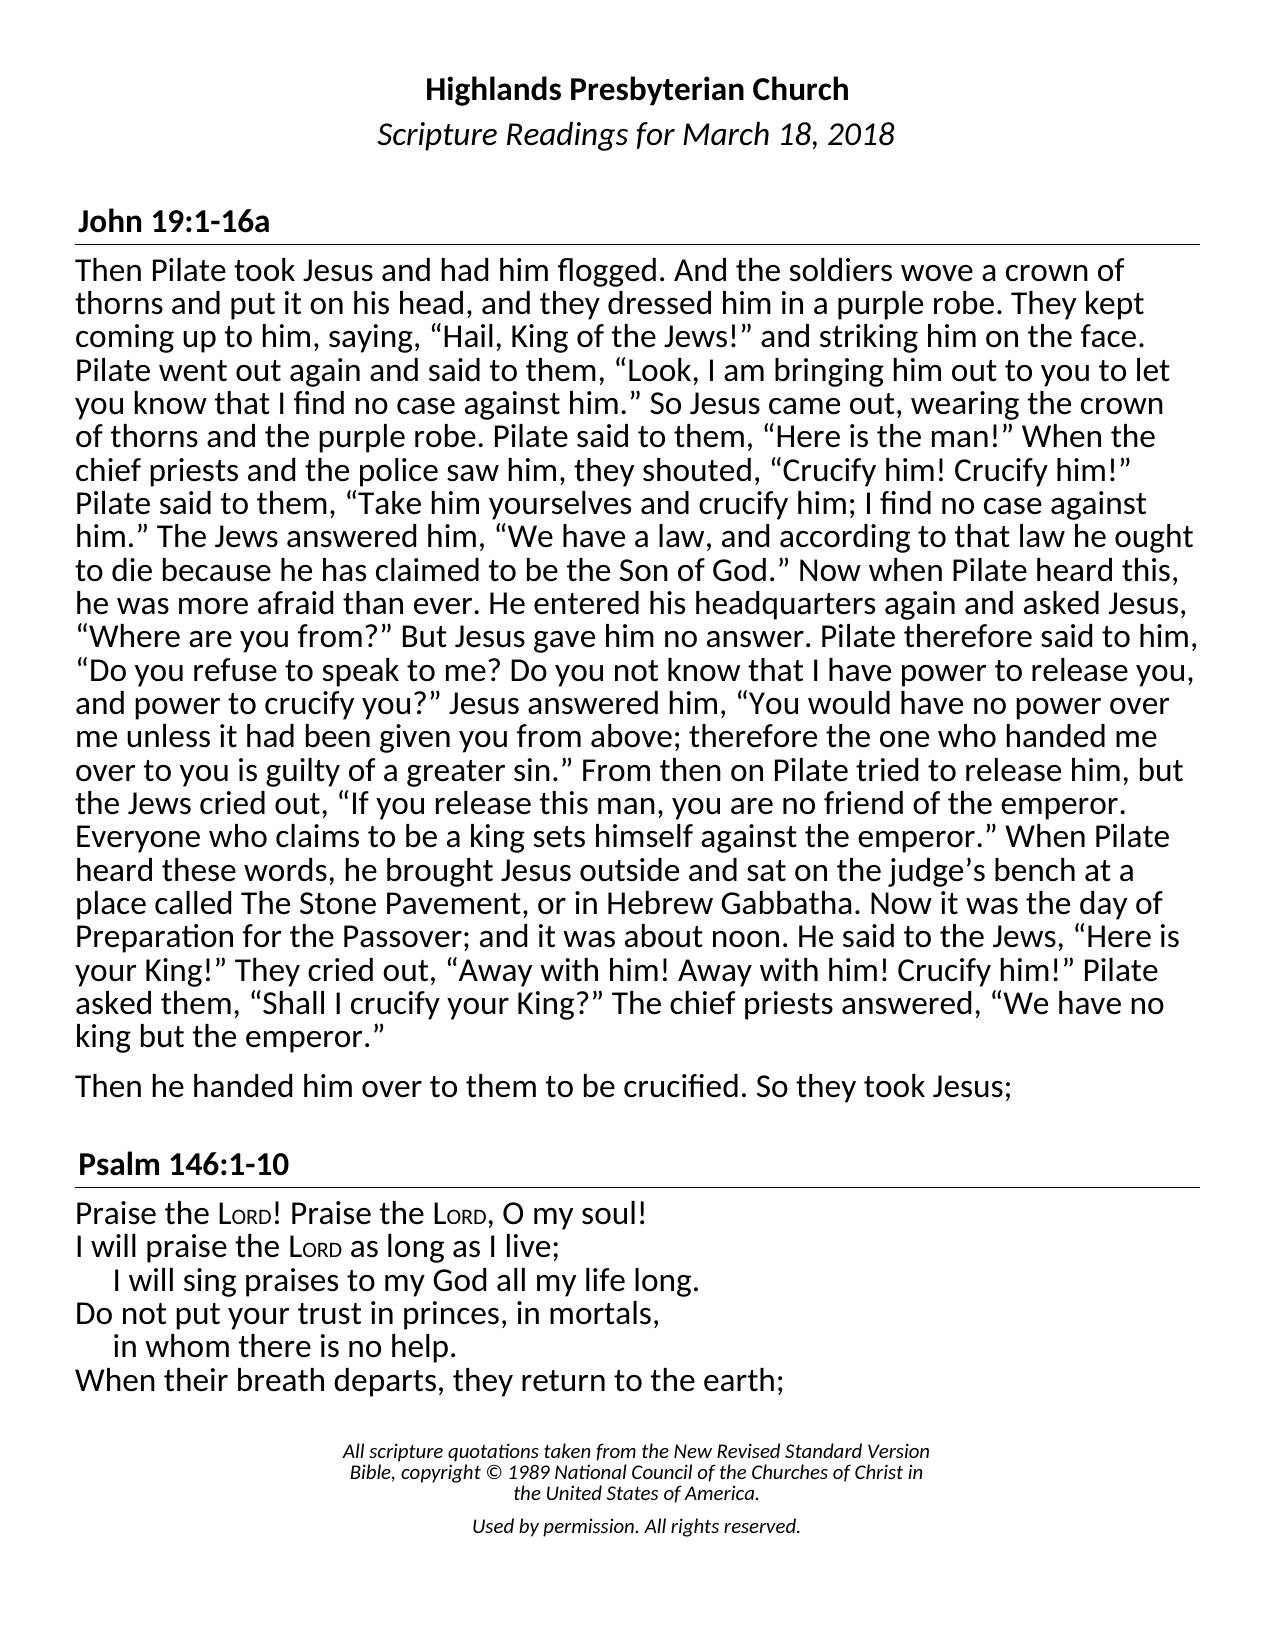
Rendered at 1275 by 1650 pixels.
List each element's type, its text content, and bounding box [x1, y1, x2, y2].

text I will praise the Lord as long as I live; I will sing praises to my God all my life long. [75, 1233, 1200, 1299]
subtitle John 19:1-16a [75, 204, 1200, 244]
text All scripture quotations taken from the New Revised Standard Version Bible, copyright © 1989 National Council of the Churches of Christ in the United States of America. [337, 1443, 937, 1506]
text Then Pilate took Jesus and had him flogged. And the soldiers wove a crown of thorns and put it on his head, and they dressed him in a purple robe. They kept coming up to him, saying, “Hail, King of the Jews!” and striking him on the face. Pilate went out again and said to them, “Look, I am bringing him out to you to let you know that I find no case against him.” So Jesus came out, wearing the crown of thorns and the purple robe. Pilate said to them, “Here is the man!” When the chief priests and the police saw him, they shouted, “Crucify him! Crucify him!” Pilate said to them, “Take him yourselves and crucify him; I find no case against him.” The Jews answered him, “We have a law, and according to that law he ought to die because he has claimed to be the Son of God.” Now when Pilate heard this, he was more afraid than ever. He entered his headquarters again and asked Jesus, “Where are you from?” But Jesus gave him no answer. Pilate therefore said to him, “Do you refuse to speak to me? Do you not know that I have power to release you, and power to crucify you?” Jesus answered him, “You would have no power over me unless it had been given you from above; therefore the one who handed me over to you is guilty of a greater sin.” From then on Pilate tried to release him, but the Jews cried out, “If you release this man, you are no friend of the emperor. Everyone who claims to be a king sets himself against the emperor.” When Pilate heard these words, he brought Jesus outside and sat on the judge’s bench at a place called The Stone Pavement, or in Hebrew Gabbatha. Now it was the day of Preparation for the Passover; and it was about noon. He said to the Jews, “Here is your King!” They cried out, “Away with him! Away with him! Crucify him!” Pilate asked them, “Shall I crucify your King?” The chief priests answered, “We have no king but the emperor.” [75, 256, 1200, 1056]
subtitle Psalm 146:1-10 [75, 1147, 1200, 1187]
text Then he handed him over to them to be crucified. So they took Jesus; [75, 1073, 1200, 1106]
text When their breath departs, they return to the earth; [75, 1366, 1200, 1399]
text Praise the Lord! Praise the Lord, O my soul! [75, 1199, 1200, 1233]
subtitle Scripture Readings for March 18, 2018 [75, 120, 1200, 154]
text Used by permission. All rights reserved. [337, 1518, 937, 1539]
title Highlands Presbyterian Church [75, 75, 1200, 108]
text Do not put your trust in princes, in mortals, in whom there is no help. [75, 1299, 1200, 1366]
